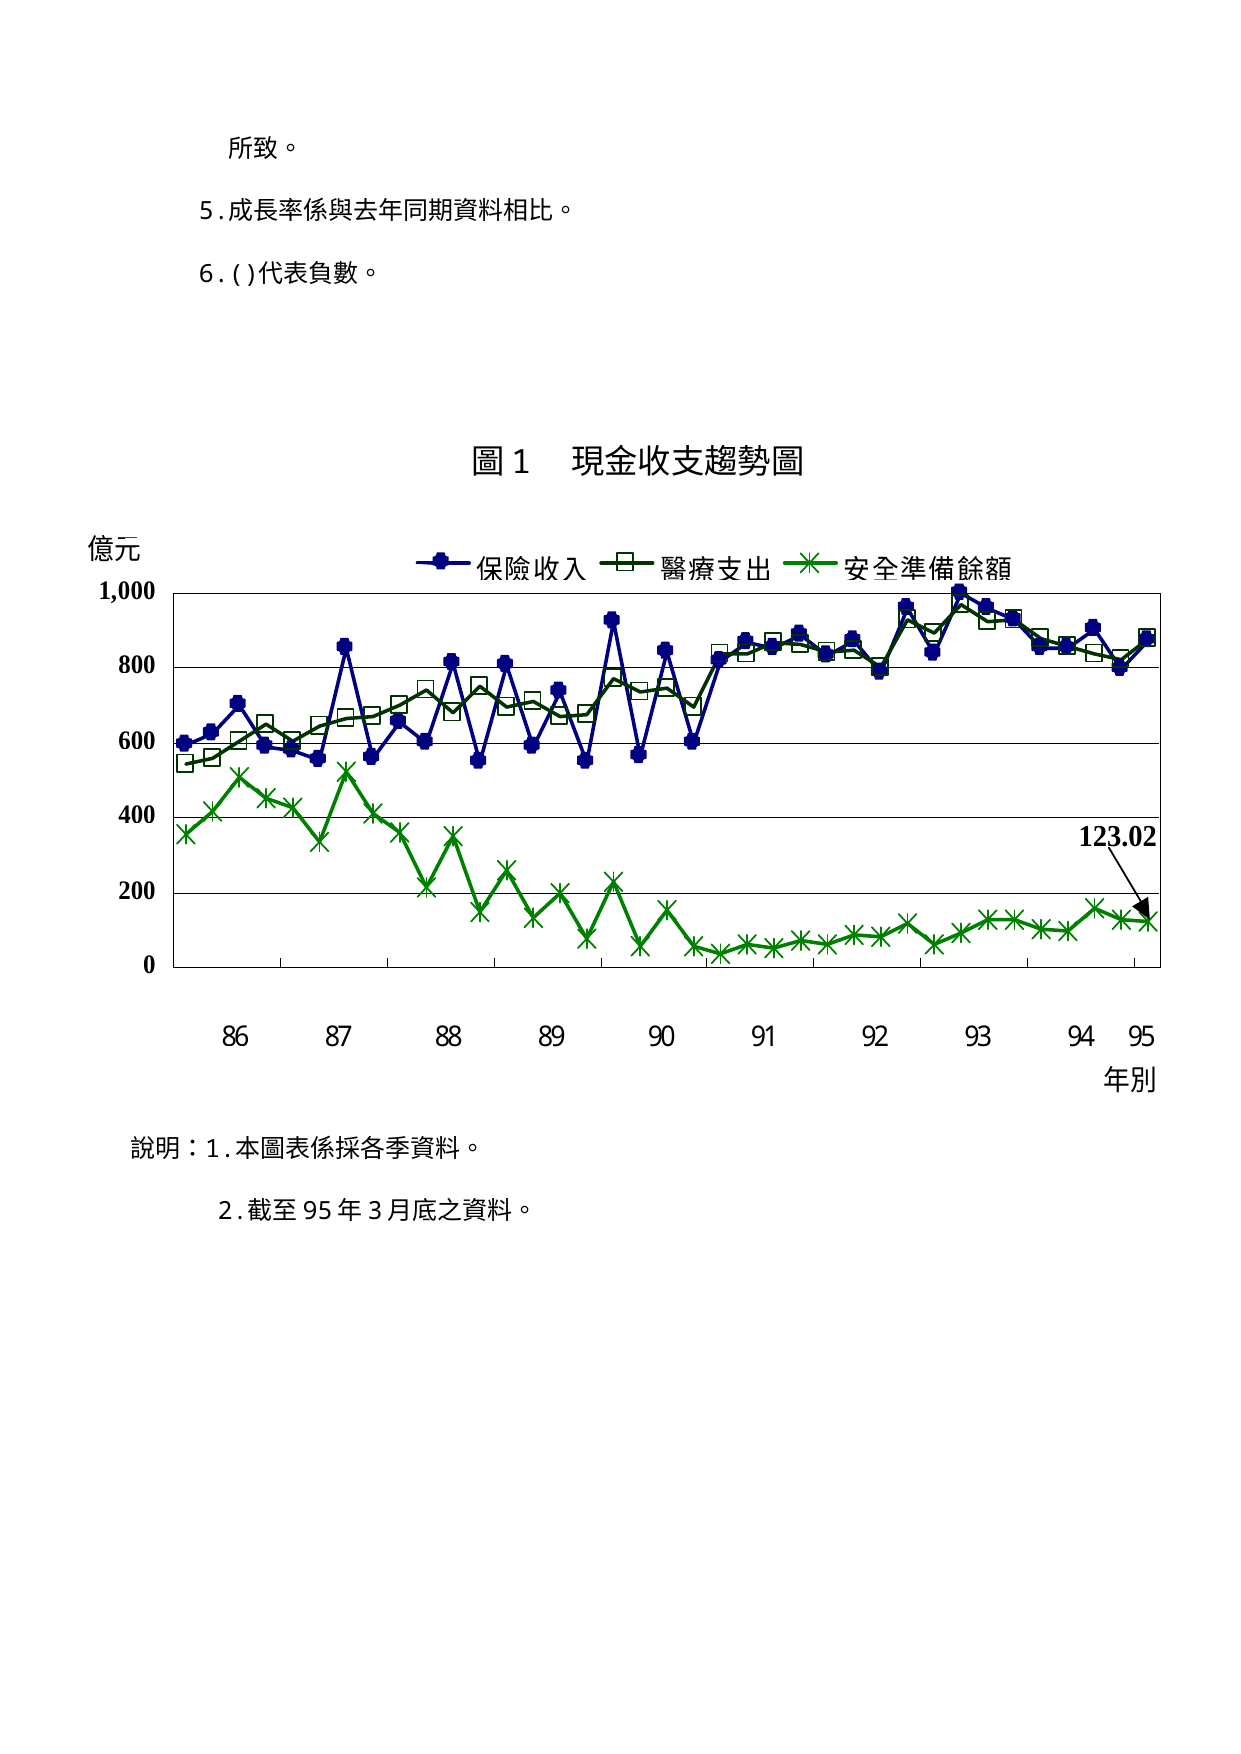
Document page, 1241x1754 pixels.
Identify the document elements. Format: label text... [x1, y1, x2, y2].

text 所致。 [200, 104, 1194, 167]
text 5.成長率係與去年同期資料相比。 [199, 167, 1145, 229]
text 說明：1.本圖表係採各季資料。 [130, 1104, 1145, 1167]
text 2.截至95年3月底之資料。 [130, 1167, 1145, 1229]
text 圖1 現金收支趨勢圖 [130, 417, 1145, 479]
text 6.()代表負數。 [199, 229, 1145, 292]
